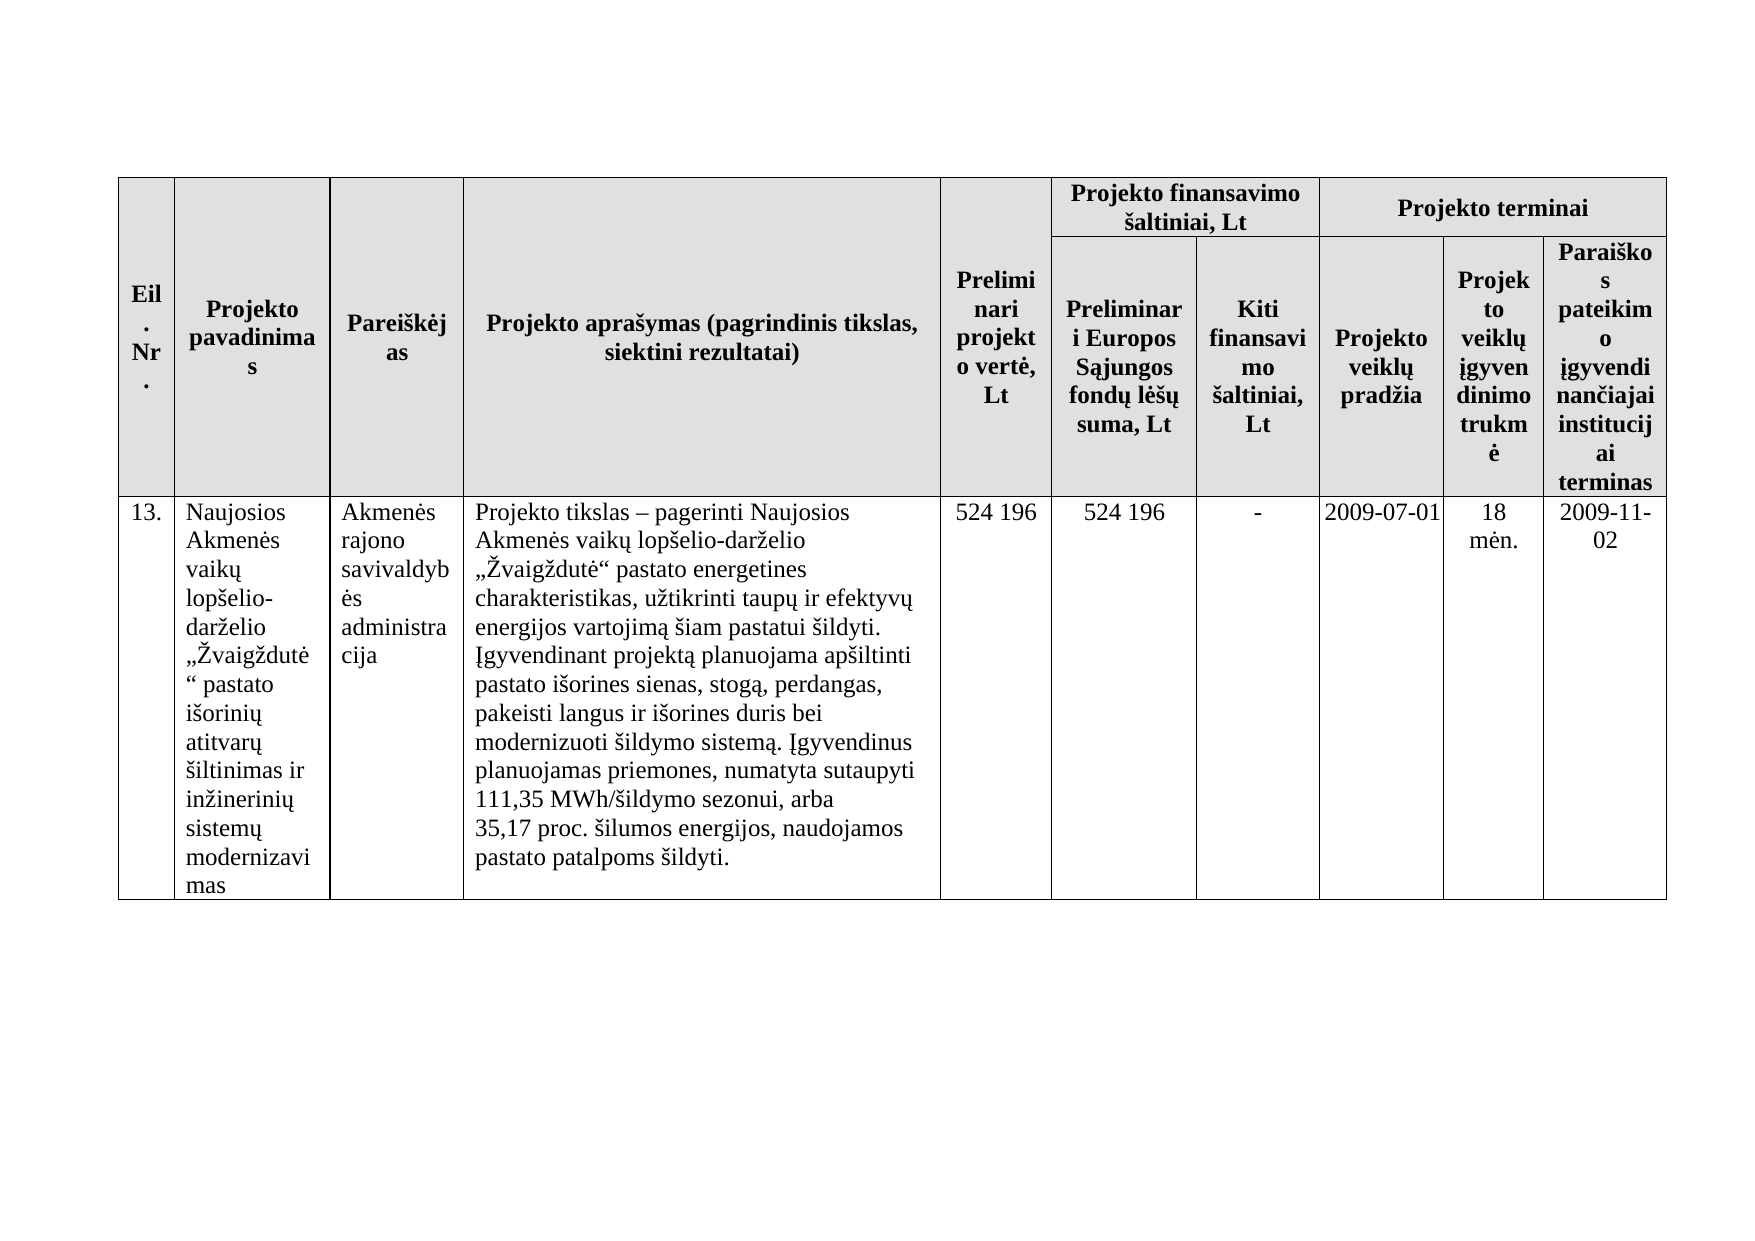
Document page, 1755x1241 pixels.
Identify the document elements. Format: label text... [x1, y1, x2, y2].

table_cell Kiti finansavimo šaltiniai, Lt [1197, 237, 1319, 496]
table_cell Preliminari Europos Sąjungos fondų lėšų suma, Lt [1052, 237, 1196, 496]
table_header Projekto finansavimo šaltiniai, Lt [1052, 178, 1319, 236]
table_cell 13. [119, 497, 174, 899]
table_header Projekto pavadinimas [175, 178, 329, 496]
table_cell Paraiškos pateikimo įgyvendinančiajai institucijai terminas [1544, 237, 1666, 496]
table_cell - [1197, 497, 1319, 899]
table_cell 524 196 [1052, 497, 1196, 899]
table_cell Projekto veiklų įgyvendinimo trukmė [1444, 237, 1543, 496]
table_cell Projekto veiklų pradžia [1320, 237, 1443, 496]
table_header Projekto terminai [1320, 178, 1666, 236]
table_header Preliminari projekto vertė, Lt [941, 178, 1051, 496]
table_cell Akmenės rajono savivaldybės administracija [331, 497, 463, 899]
table_cell 524 196 [941, 497, 1051, 899]
table_cell 2009-07-01 [1320, 497, 1443, 899]
table_cell 18 mėn. [1444, 497, 1543, 899]
table_header Eil. Nr. [119, 178, 174, 496]
table_header Pareiškėjas [331, 178, 463, 496]
table_cell Projekto tikslas – pagerinti Naujosios Akmenės vaikų lopšelio-darželio „Žvaigždutė“ pastato energetines charakteristikas, užtikrinti taupų ir efektyvų energijos vartojimą šiam pastatui šildyti. Įgyvendinant projektą planuojama apšiltinti pastato išorines sienas, stogą, perdangas, pakeisti langus ir išorines duris bei modernizuoti šildymo sistemą. Įgyvendinus planuojamas priemones, numatyta sutaupyti 111,35 MWh/šildymo sezonui, arba 35,17 proc. šilumos energijos, naudojamos pastato patalpoms šildyti. [464, 497, 940, 899]
table_header Projekto aprašymas (pagrindinis tikslas, siektini rezultatai) [464, 178, 940, 496]
table_cell 2009-11-02 [1544, 497, 1666, 899]
table_cell Naujosios Akmenės vaikų lopšelio-darželio „Žvaigždutė“ pastato išorinių atitvarų šiltinimas ir inžinerinių sistemų modernizavimas [175, 497, 329, 899]
